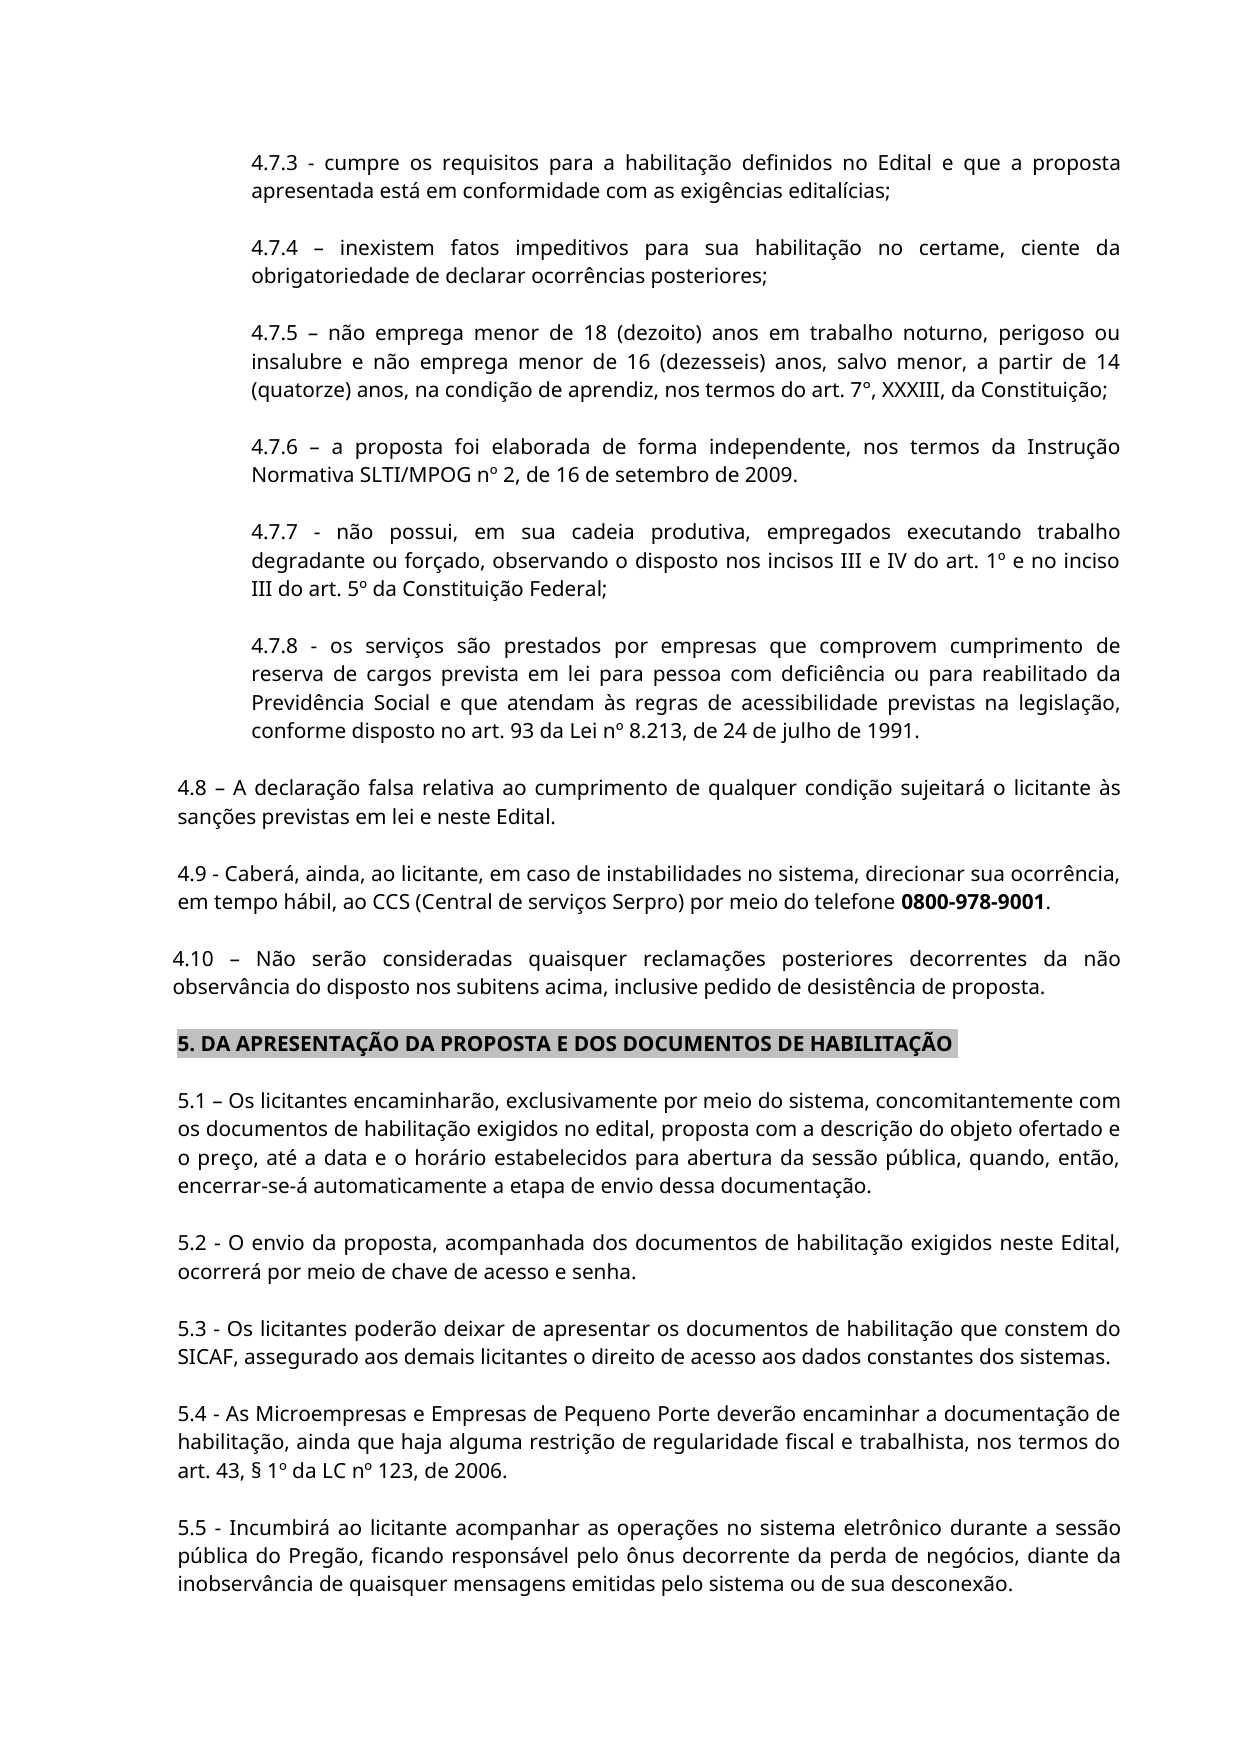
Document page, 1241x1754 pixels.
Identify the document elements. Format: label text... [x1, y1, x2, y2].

text 4.7.7 - não possui, em sua cadeia produtiva, empregados executando trabalho degradante ou forçado, observando o disposto nos incisos III e IV do art. 1º e no inciso III do art. 5º da Constituição Federal; [251, 517, 1122, 603]
text 5. DA APRESENTAÇÃO DA PROPOSTA E DOS DOCUMENTOS DE HABILITAÇÃO [177, 1029, 1122, 1058]
text 5.1 – Os licitantes encaminharão, exclusivamente por meio do sistema, concomitantemente com os documentos de habilitação exigidos no edital, proposta com a descrição do objeto ofertado e o preço, até a data e o horário estabelecidos para abertura da sessão pública, quando, então, encerrar-se-á automaticamente a etapa de envio dessa documentação. [177, 1086, 1122, 1200]
text 4.7.3 - cumpre os requisitos para a habilitação definidos no Edital e que a proposta apresentada está em conformidade com as exigências editalícias; [251, 148, 1122, 204]
text 5.4 - As Microempresas e Empresas de Pequeno Porte deverão encaminhar a documentação de habilitação, ainda que haja alguma restrição de regularidade fiscal e trabalhista, nos termos do art. 43, § 1º da LC nº 123, de 2006. [177, 1399, 1122, 1484]
text 4.10 – Não serão consideradas quaisquer reclamações posteriores decorrentes da não observância do disposto nos subitens acima, inclusive pedido de desistência de proposta. [172, 944, 1122, 1001]
text 5.3 - Os licitantes poderão deixar de apresentar os documentos de habilitação que constem do SICAF, assegurado aos demais licitantes o direito de acesso aos dados constantes dos sistemas. [177, 1314, 1122, 1371]
text 4.7.4 – inexistem fatos impeditivos para sua habilitação no certame, ciente da obrigatoriedade de declarar ocorrências posteriores; [251, 233, 1122, 290]
text 4.8 – A declaração falsa relativa ao cumprimento de qualquer condição sujeitará o licitante às sanções previstas em lei e neste Edital. [177, 773, 1122, 830]
text 4.7.6 – a proposta foi elaborada de forma independente, nos termos da Instrução Normativa SLTI/MPOG nº 2, de 16 de setembro de 2009. [251, 432, 1122, 489]
text 4.7.5 – não emprega menor de 18 (dezoito) anos em trabalho noturno, perigoso ou insalubre e não emprega menor de 16 (dezesseis) anos, salvo menor, a partir de 14 (quatorze) anos, na condição de aprendiz, nos termos do art. 7°, XXXIII, da Constituição; [251, 318, 1122, 404]
text 4.9 - Caberá, ainda, ao licitante, em caso de instabilidades no sistema, direcionar sua ocorrência, em tempo hábil, ao CCS (Central de serviços Serpro) por meio do telefone 0800-978-9001. [177, 859, 1122, 916]
text 4.7.8 - os serviços são prestados por empresas que comprovem cumprimento de reserva de cargos prevista em lei para pessoa com deficiência ou para reabilitado da Previdência Social e que atendam às regras de acessibilidade previstas na legislação, conforme disposto no art. 93 da Lei nº 8.213, de 24 de julho de 1991. [251, 631, 1122, 745]
text 5.5 - Incumbirá ao licitante acompanhar as operações no sistema eletrônico durante a sessão pública do Pregão, ficando responsável pelo ônus decorrente da perda de negócios, diante da inobservância de quaisquer mensagens emitidas pelo sistema ou de sua desconexão. [177, 1513, 1122, 1598]
text 5.2 - O envio da proposta, acompanhada dos documentos de habilitação exigidos neste Edital, ocorrerá por meio de chave de acesso e senha. [177, 1228, 1122, 1285]
